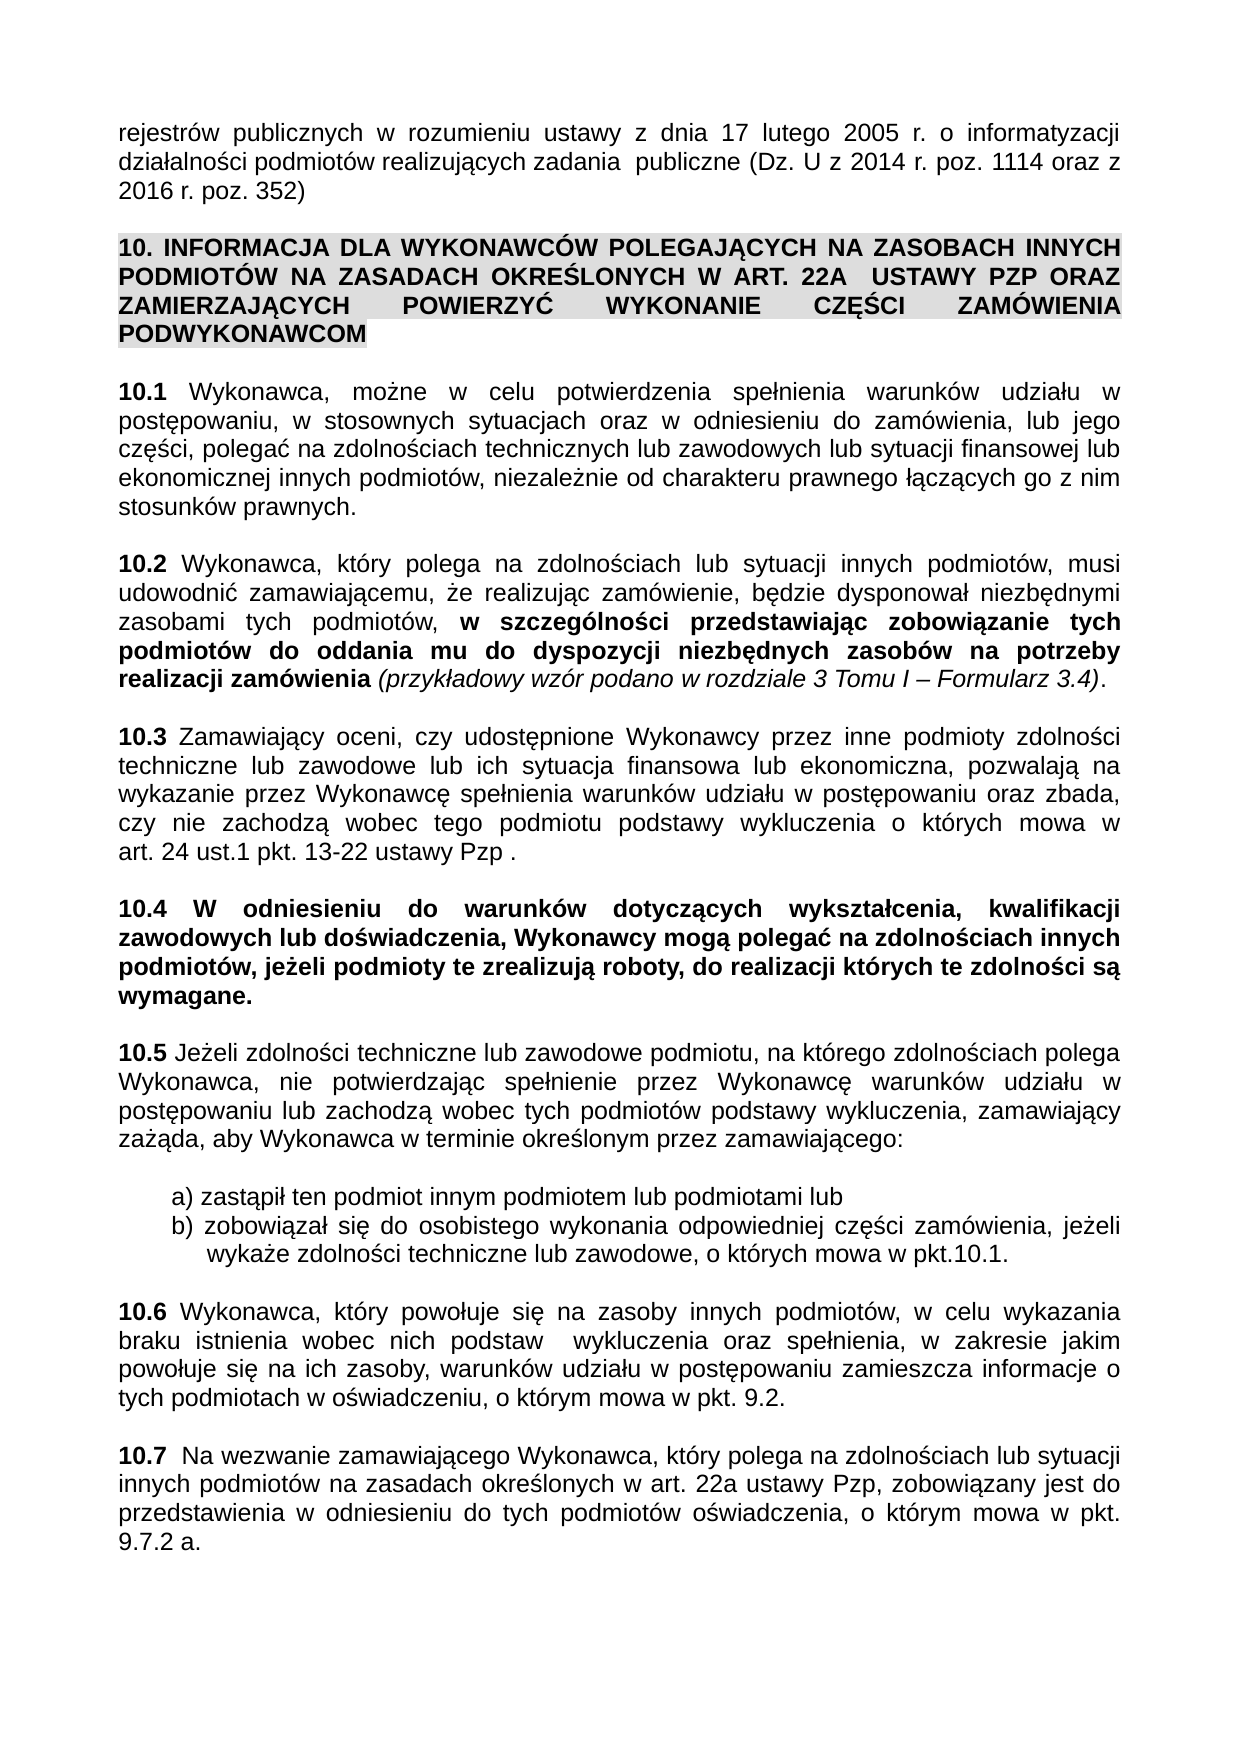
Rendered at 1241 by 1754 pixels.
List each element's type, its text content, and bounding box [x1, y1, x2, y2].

list 10.7 Na wezwanie zamawiającego Wykonawca, który polega na zdolnościach lub sytuacji innych podmiotów na zasadach określonych w art. 22a ustawy Pzp, zobowiązany jest do przedstawienia w odniesieniu do tych podmiotów oświadczenia, o którym mowa w pkt. 9.7.2 a. [118, 1441, 1122, 1556]
list 10.2 Wykonawca, który polega na zdolnościach lub sytuacji innych podmiotów, musi udowodnić zamawiającemu, że realizując zamówienie, będzie dysponował niezbędnymi zasobami tych podmiotów, w szczególności przedstawiając zobowiązanie tych podmiotów do oddania mu do dyspozycji niezbędnych zasobów na potrzeby realizacji zamówienia (przykładowy wzór podano w rozdziale 3 Tomu I – Formularz 3.4). [118, 549, 1122, 693]
list b) zobowiązał się do osobistego wykonania odpowiedniej części zamówienia, jeżeli wykaże zdolności techniczne lub zawodowe, o których mowa w pkt.10.1. [171, 1211, 1122, 1268]
text rejestrów publicznych w rozumieniu ustawy z dnia 17 lutego 2005 r. o informatyzacji działalności podmiotów realizujących zadania publiczne (Dz. U z 2014 r. poz. 1114 oraz z 2016 r. poz. 352) [118, 118, 1122, 204]
list a) zastąpił ten podmiot innym podmiotem lub podmiotami lub [171, 1182, 1122, 1211]
list 10.5 Jeżeli zdolności techniczne lub zawodowe podmiotu, na którego zdolnościach polega Wykonawca, nie potwierdzając spełnienie przez Wykonawcę warunków udziału w postępowaniu lub zachodzą wobec tych podmiotów podstawy wykluczenia, zamawiający zażąda, aby Wykonawca w terminie określonym przez zamawiającego: [118, 1038, 1122, 1153]
list 10.3 Zamawiający oceni, czy udostępnione Wykonawcy przez inne podmioty zdolności techniczne lub zawodowe lub ich sytuacja finansowa lub ekonomiczna, pozwalają na wykazanie przez Wykonawcę spełnienia warunków udziału w postępowaniu oraz zbada, czy nie zachodzą wobec tego podmiotu podstawy wykluczenia o których mowa w art. 24 ust.1 pkt. 13-22 ustawy Pzp . [118, 722, 1122, 866]
list 10.4 W odniesieniu do warunków dotyczących wykształcenia, kwalifikacji zawodowych lub doświadczenia, Wykonawcy mogą polegać na zdolnościach innych podmiotów, jeżeli podmioty te zrealizują roboty, do realizacji których te zdolności są wymagane. [118, 894, 1122, 1009]
list 10.6 Wykonawca, który powołuje się na zasoby innych podmiotów, w celu wykazania braku istnienia wobec nich podstaw wykluczenia oraz spełnienia, w zakresie jakim powołuje się na ich zasoby, warunków udziału w postępowaniu zamieszcza informacje o tych podmiotach w oświadczeniu, o którym mowa w pkt. 9.2. [118, 1297, 1122, 1412]
list 10.1 Wykonawca, możne w celu potwierdzenia spełnienia warunków udziału w postępowaniu, w stosownych sytuacjach oraz w odniesieniu do zamówienia, lub jego części, polegać na zdolnościach technicznych lub zawodowych lub sytuacji finansowej lub ekonomicznej innych podmiotów, niezależnie od charakteru prawnego łączących go z nim stosunków prawnych. [118, 377, 1122, 521]
text 10. INFORMACJA DLA WYKONAWCÓW POLEGAJĄCYCH NA ZASOBACH INNYCH PODMIOTÓW NA ZASADACH OKREŚLONYCH W ART. 22A USTAWY PZP ORAZ ZAMIERZAJĄCYCH POWIERZYĆ WYKONANIE CZĘŚCI ZAMÓWIENIA PODWYKONAWCOM [118, 233, 1122, 348]
